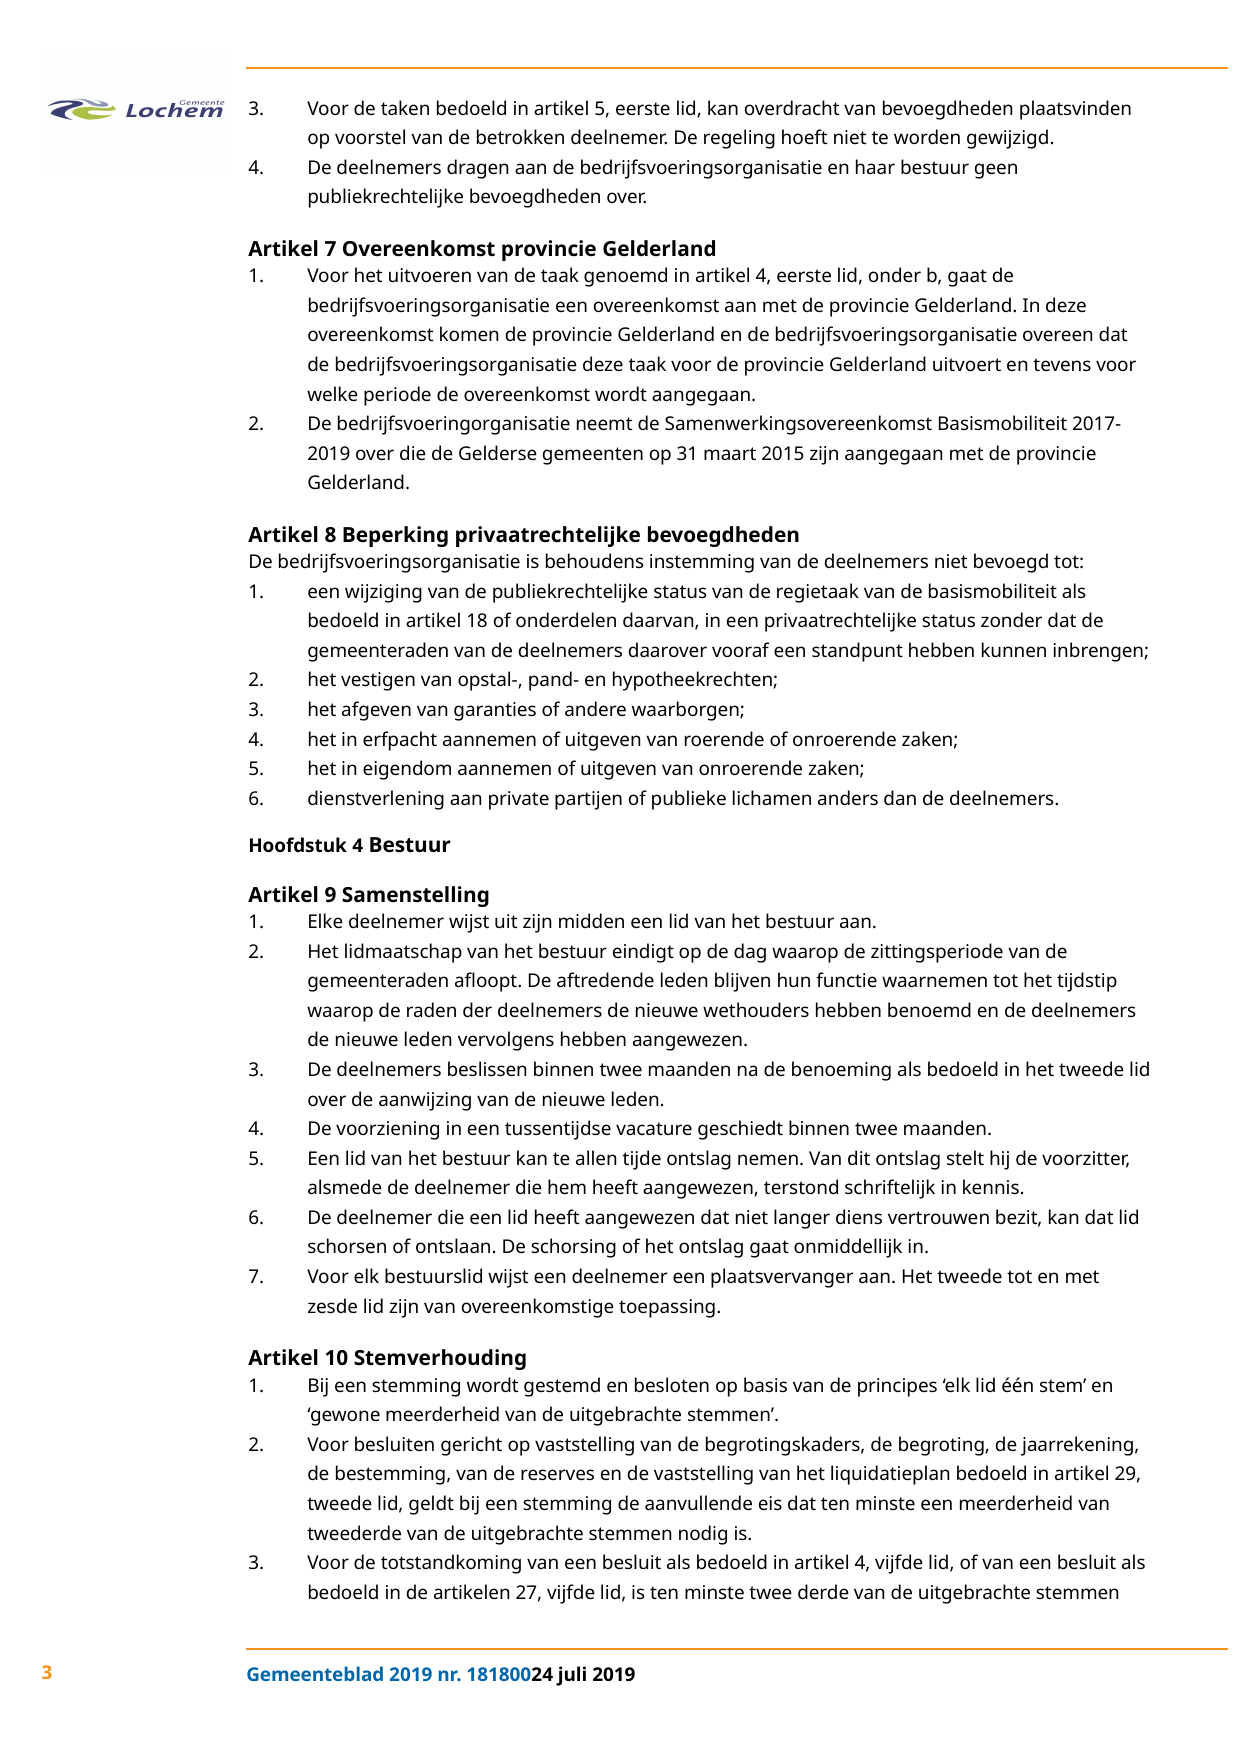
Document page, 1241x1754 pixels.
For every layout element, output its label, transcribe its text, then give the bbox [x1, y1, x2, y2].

list De voorziening in een tussentijdse vacature geschiedt binnen twee maanden. [248, 1115, 1152, 1141]
text De bedrijfsvoeringsorganisatie is behoudens instemming van de deelnemers niet bevoegd tot: [248, 548, 1152, 574]
list Voor besluiten gericht op vaststelling van de begrotingskaders, de begroting, de jaarrekening, de bestemming, van de reserves en de vaststelling van het liquidatieplan bedoeld in artikel 29, tweede lid, geldt bij een stemming de aanvullende eis dat ten minste een meerderheid van tweederde van de uitgebrachte stemmen nodig is. [248, 1431, 1152, 1545]
list het in eigendom aannemen of uitgeven van onroerende zaken; [248, 755, 1152, 781]
list dienstverlening aan private partijen of publieke lichamen anders dan de deelnemers. [248, 785, 1152, 811]
picture [41, 47, 231, 172]
list Het lidmaatschap van het bestuur eindigt op de dag waarop de zittingsperiode van de gemeenteraden afloopt. De aftredende leden blijven hun functie waarnemen tot het tijdstip waarop de raden der deelnemers de nieuwe wethouders hebben benoemd en de deelnemers de nieuwe leden vervolgens hebben aangewezen. [248, 938, 1152, 1052]
list De bedrijfsvoeringorganisatie neemt de Samenwerkingsovereenkomst Basismobiliteit 2017-2019 over die de Gelderse gemeenten op 31 maart 2015 zijn aangegaan met de provincie Gelderland. [248, 410, 1152, 495]
text Artikel 10 Stemverhouding [248, 1343, 1152, 1372]
list Elke deelnemer wijst uit zijn midden een lid van het bestuur aan. [248, 908, 1152, 934]
list De deelnemers beslissen binnen twee maanden na de benoeming als bedoeld in het tweede lid over de aanwijzing van de nieuwe leden. [248, 1056, 1152, 1112]
list het in erfpacht aannemen of uitgeven van roerende of onroerende zaken; [248, 726, 1152, 752]
list Voor elk bestuurslid wijst een deelnemer een plaatsvervanger aan. Het tweede tot en met zesde lid zijn van overeenkomstige toepassing. [248, 1263, 1152, 1319]
list Voor de taken bedoeld in artikel 5, eerste lid, kan overdracht van bevoegdheden plaatsvinden op voorstel van de betrokken deelnemer. De regeling hoeft niet te worden gewijzigd. [248, 95, 1152, 150]
list Een lid van het bestuur kan te allen tijde ontslag nemen. Van dit ontslag stelt hij de voorzitter, alsmede de deelnemer die hem heeft aangewezen, terstond schriftelijk in kennis. [248, 1145, 1152, 1200]
list Bij een stemming wordt gestemd en besloten op basis van de principes ‘elk lid één stem’ en ‘gewone meerderheid van de uitgebrachte stemmen’. [248, 1372, 1152, 1427]
list een wijziging van de publiekrechtelijke status van de regietaak van de basismobiliteit als bedoeld in artikel 18 of onderdelen daarvan, in een privaatrechtelijke status zonder dat de gemeenteraden van de deelnemers daarover vooraf een standpunt hebben kunnen inbrengen; [248, 578, 1152, 663]
list De deelnemers dragen aan de bedrijfsvoeringsorganisatie en haar bestuur geen publiekrechtelijke bevoegdheden over. [248, 154, 1152, 209]
text Artikel 8 Beperking privaatrechtelijke bevoegdheden [248, 520, 1152, 548]
list De deelnemer die een lid heeft aangewezen dat niet langer diens vertrouwen bezit, kan dat lid schorsen of ontslaan. De schorsing of het ontslag gaat onmiddellijk in. [248, 1204, 1152, 1259]
list het afgeven van garanties of andere waarborgen; [248, 696, 1152, 722]
text Hoofdstuk 4 Bestuur [248, 831, 1152, 859]
list het vestigen van opstal-, pand- en hypotheekrechten; [248, 667, 1152, 692]
text Artikel 7 Overeenkomst provincie Gelderland [248, 234, 1152, 262]
text Artikel 9 Samenstelling [248, 880, 1152, 908]
list Voor het uitvoeren van de taak genoemd in artikel 4, eerste lid, onder b, gaat de bedrijfsvoeringsorganisatie een overeenkomst aan met de provincie Gelderland. In deze overeenkomst komen de provincie Gelderland en de bedrijfsvoeringsorganisatie overeen dat de bedrijfsvoeringsorganisatie deze taak voor de provincie Gelderland uitvoert en tevens voor welke periode de overeenkomst wordt aangegaan. [248, 262, 1152, 406]
list Voor de totstandkoming van een besluit als bedoeld in artikel 4, vijfde lid, of van een besluit als bedoeld in de artikelen 27, vijfde lid, is ten minste twee derde van de uitgebrachte stemmen [248, 1549, 1152, 1604]
